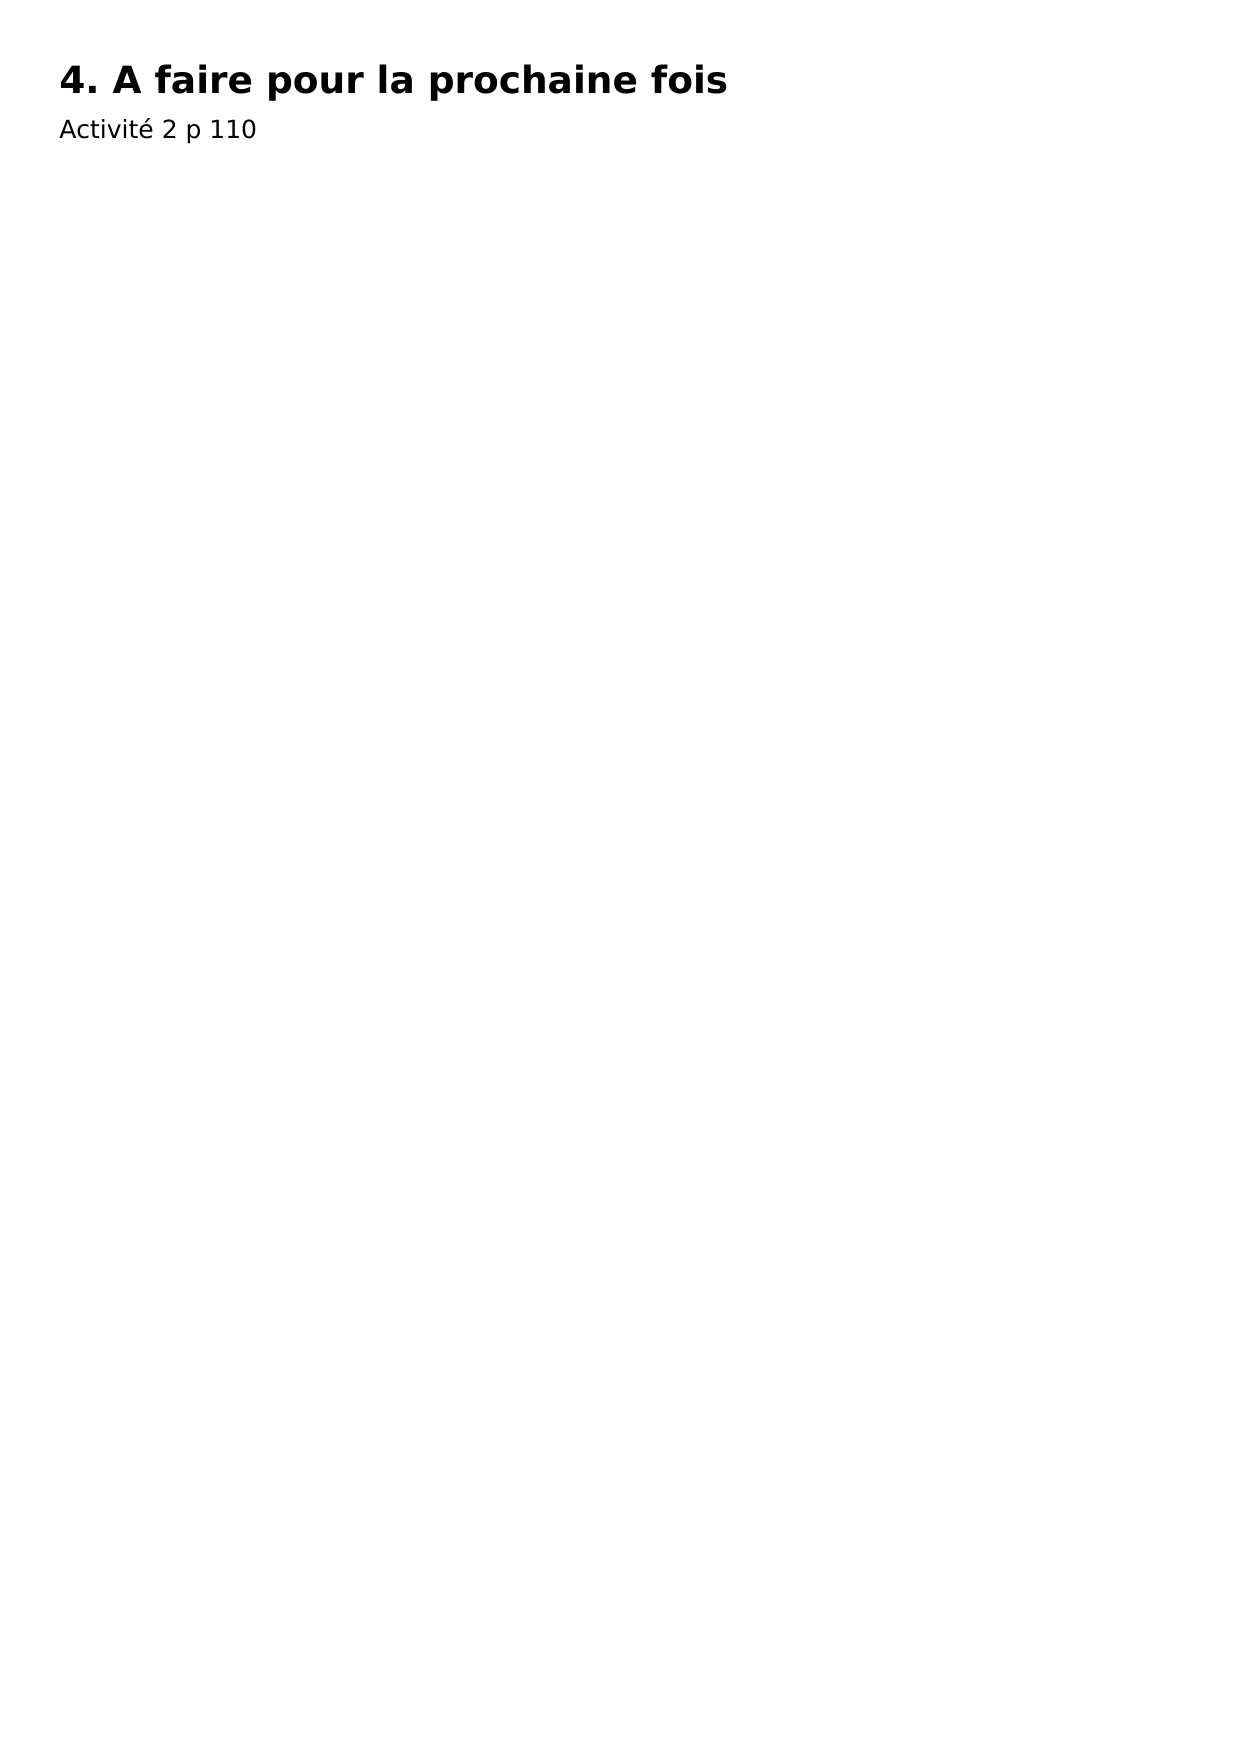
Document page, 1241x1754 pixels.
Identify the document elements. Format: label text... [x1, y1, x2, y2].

text Activité 2 p 110 [59, 115, 1181, 144]
subtitle 4. A faire pour la prochaine fois [59, 59, 1181, 103]
